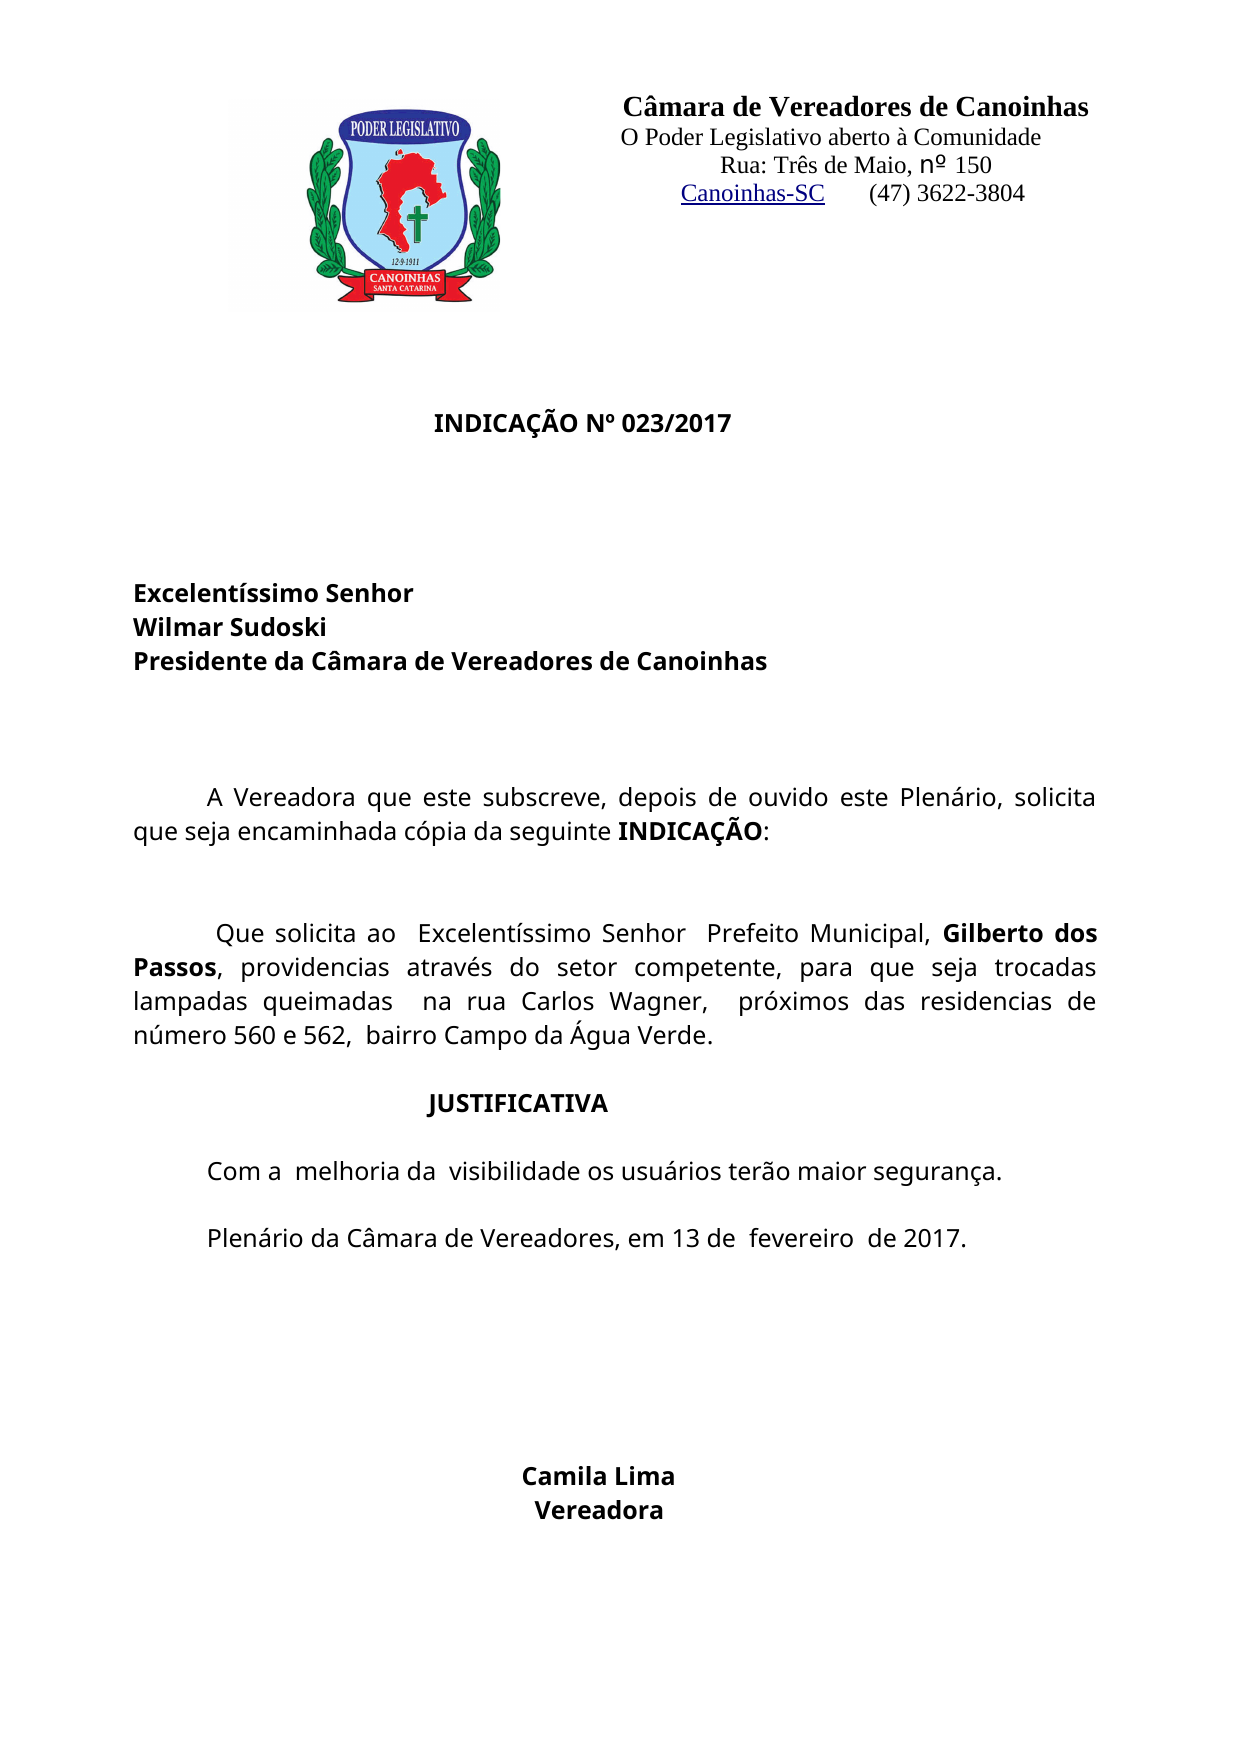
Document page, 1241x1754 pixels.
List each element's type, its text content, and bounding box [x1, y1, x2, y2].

text Camila Lima [133, 1459, 1098, 1493]
text Plenário da Câmara de Vereadores, em 13 de fevereiro de 2017. [133, 1221, 1098, 1255]
text Vereadora [133, 1493, 1098, 1527]
picture [228, 99, 501, 312]
text Excelentíssimo Senhor Wilmar Sudoski Presidente da Câmara de Vereadores de Canoinhas [133, 576, 1098, 678]
text Com a melhoria da visibilidade os usuários terão maior segurança. [133, 1153, 1098, 1187]
text INDICAÇÃO Nº 023/2017 [133, 406, 1098, 440]
text Que solicita ao Excelentíssimo Senhor Prefeito Municipal, Gilberto dos Passos, providencias através do setor competente, para que seja trocadas lampadas queimadas na rua Carlos Wagner, próximos das residencias de número 560 e 562, bairro Campo da Água Verde. [133, 915, 1098, 1051]
text A Vereadora que este subscreve, depois de ouvido este Plenário, solicita que seja encaminhada cópia da seguinte INDICAÇÃO: [133, 779, 1098, 847]
text JUSTIFICATIVA [133, 1085, 1098, 1119]
